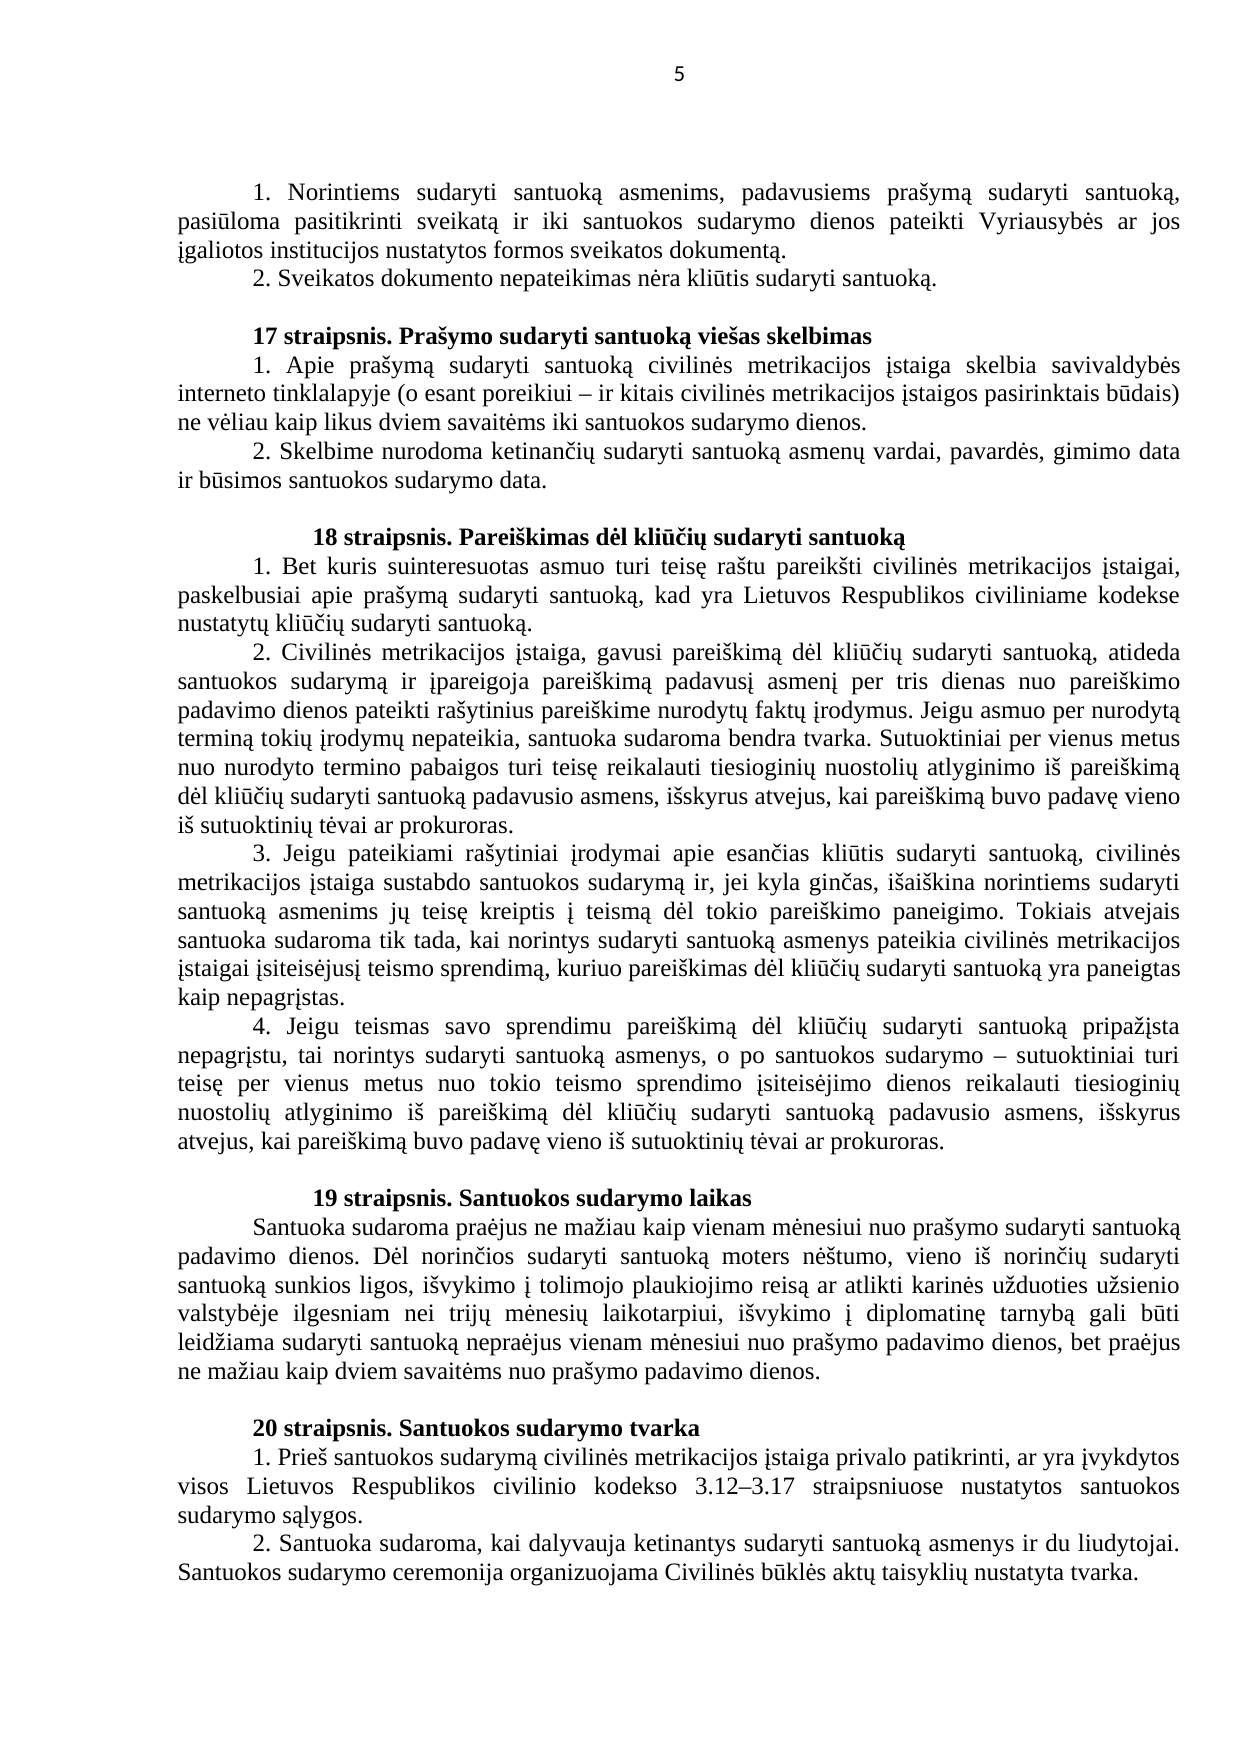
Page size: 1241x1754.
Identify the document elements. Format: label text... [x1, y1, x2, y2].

text Santuoka sudaroma praėjus ne mažiau kaip vienam mėnesiui nuo prašymo sudaryti santuoką padavimo dienos. Dėl norinčios sudaryti santuoką moters nėštumo, vieno iš norinčių sudaryti santuoką sunkios ligos, išvykimo į tolimojo plaukiojimo reisą ar atlikti karinės užduoties užsienio valstybėje ilgesniam nei trijų mėnesių laikotarpiui, išvykimo į diplomatinę tarnybą gali būti leidžiama sudaryti santuoką nepraėjus vienam mėnesiui nuo prašymo padavimo dienos, bet praėjus ne mažiau kaip dviem savaitėms nuo prašymo padavimo dienos. [177, 1212, 1181, 1385]
text 2. Civilinės metrikacijos įstaiga, gavusi pareiškimą dėl kliūčių sudaryti santuoką, atideda santuokos sudarymą ir įpareigoja pareiškimą padavusį asmenį per tris dienas nuo pareiškimo padavimo dienos pateikti rašytinius pareiškime nurodytų faktų įrodymus. Jeigu asmuo per nurodytą terminą tokių įrodymų nepateikia, santuoka sudaroma bendra tvarka. Sutuoktiniai per vienus metus nuo nurodyto termino pabaigos turi teisę reikalauti tiesioginių nuostolių atlyginimo iš pareiškimą dėl kliūčių sudaryti santuoką padavusio asmens, išskyrus atvejus, kai pareiškimą buvo padavę vieno iš sutuoktinių tėvai ar prokuroras. [177, 637, 1181, 838]
text 18 straipsnis. Pareiškimas dėl kliūčių sudaryti santuoką [177, 522, 1181, 551]
text 2. Skelbime nurodoma ketinančių sudaryti santuoką asmenų vardai, pavardės, gimimo data ir būsimos santuokos sudarymo data. [177, 436, 1181, 493]
text 1. Prieš santuokos sudarymą civilinės metrikacijos įstaiga privalo patikrinti, ar yra įvykdytos visos Lietuvos Respublikos civilinio kodekso 3.12–3.17 straipsniuose nustatytos santuokos sudarymo sąlygos. [177, 1442, 1181, 1528]
text 1. Bet kuris suinteresuotas asmuo turi teisę raštu pareikšti civilinės metrikacijos įstaigai, paskelbusiai apie prašymą sudaryti santuoką, kad yra Lietuvos Respublikos civiliniame kodekse nustatytų kliūčių sudaryti santuoką. [177, 551, 1181, 637]
text 17 straipsnis. Prašymo sudaryti santuoką viešas skelbimas [177, 321, 1181, 350]
text 3. Jeigu pateikiami rašytiniai įrodymai apie esančias kliūtis sudaryti santuoką, civilinės metrikacijos įstaiga sustabdo santuokos sudarymą ir, jei kyla ginčas, išaiškina norintiems sudaryti santuoką asmenims jų teisę kreiptis į teismą dėl tokio pareiškimo paneigimo. Tokiais atvejais santuoka sudaroma tik tada, kai norintys sudaryti santuoką asmenys pateikia civilinės metrikacijos įstaigai įsiteisėjusį teismo sprendimą, kuriuo pareiškimas dėl kliūčių sudaryti santuoką yra paneigtas kaip nepagrįstas. [177, 838, 1181, 1011]
text 1. Norintiems sudaryti santuoką asmenims, padavusiems prašymą sudaryti santuoką, pasiūloma pasitikrinti sveikatą ir iki santuokos sudarymo dienos pateikti Vyriausybės ar jos įgaliotos institucijos nustatytos formos sveikatos dokumentą. [177, 177, 1181, 263]
text 2. Sveikatos dokumento nepateikimas nėra kliūtis sudaryti santuoką. [177, 263, 1181, 292]
text 1. Apie prašymą sudaryti santuoką civilinės metrikacijos įstaiga skelbia savivaldybės interneto tinklalapyje (o esant poreikiui – ir kitais civilinės metrikacijos įstaigos pasirinktais būdais) ne vėliau kaip likus dviem savaitėms iki santuokos sudarymo dienos. [177, 350, 1181, 436]
text 4. Jeigu teismas savo sprendimu pareiškimą dėl kliūčių sudaryti santuoką pripažįsta nepagrįstu, tai norintys sudaryti santuoką asmenys, o po santuokos sudarymo – sutuoktiniai turi teisę per vienus metus nuo tokio teismo sprendimo įsiteisėjimo dienos reikalauti tiesioginių nuostolių atlyginimo iš pareiškimą dėl kliūčių sudaryti santuoką padavusio asmens, išskyrus atvejus, kai pareiškimą buvo padavę vieno iš sutuoktinių tėvai ar prokuroras. [177, 1011, 1181, 1155]
text 2. Santuoka sudaroma, kai dalyvauja ketinantys sudaryti santuoką asmenys ir du liudytojai. Santuokos sudarymo ceremonija organizuojama Civilinės būklės aktų taisyklių nustatyta tvarka. [177, 1528, 1181, 1586]
text 19 straipsnis. Santuokos sudarymo laikas [177, 1183, 1181, 1212]
text 20 straipsnis. Santuokos sudarymo tvarka [177, 1413, 1181, 1442]
